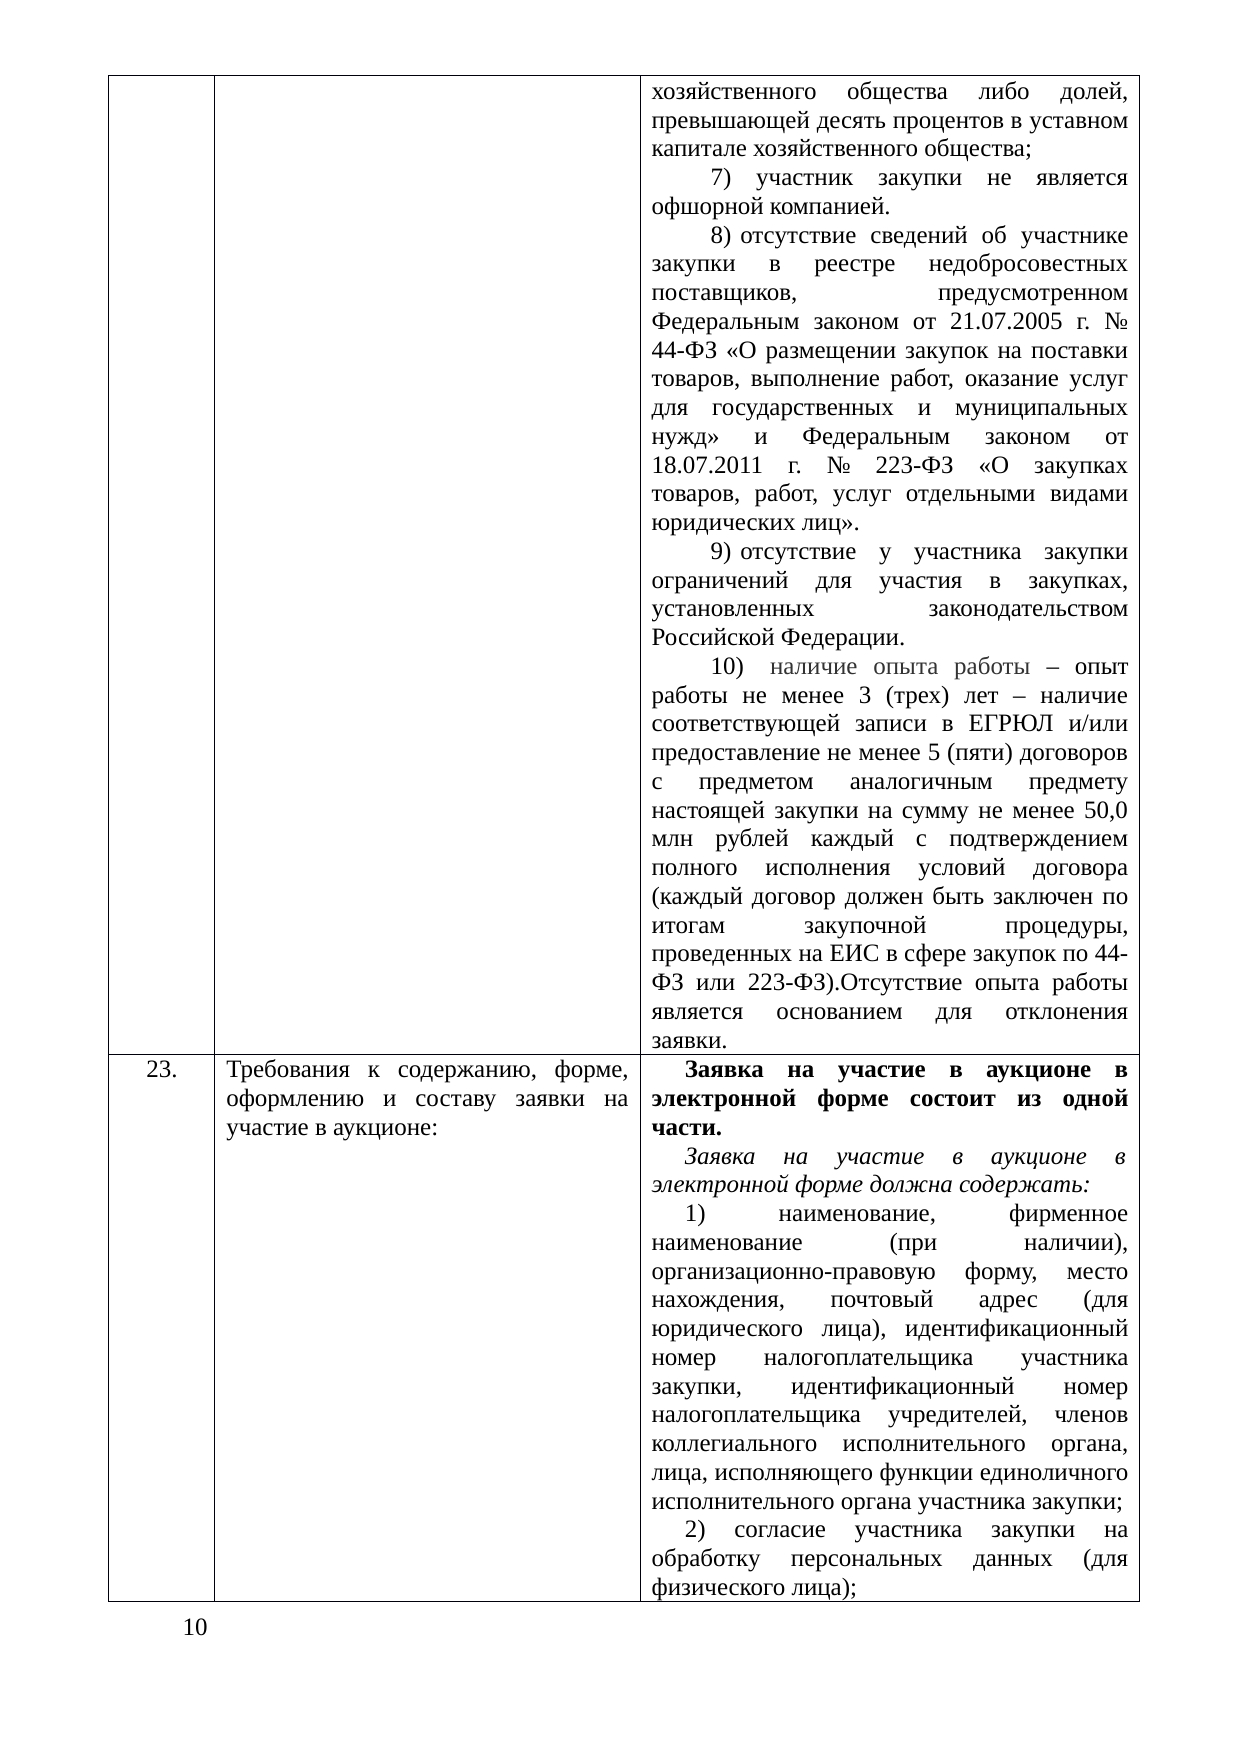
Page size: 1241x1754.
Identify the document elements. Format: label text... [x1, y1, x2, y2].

table_cell хозяйственного общества либо долей, превышающей десять процентов в уставном капитале хозяйственного общества; 7) участник закупки не является офшорной компанией. отсутствие сведений об участнике закупки в реестре недобросовестных поставщиков, предусмотренном Федеральным законом от 21.07.2005 г. № 44-ФЗ «О размещении закупок на поставки товаров, выполнение работ, оказание услуг для государственных и муниципальных нужд» и Федеральным законом от 18.07.2011 г. № 223-ФЗ «О закупках товаров, работ, услуг отдельными видами юридических лиц». отсутствие у участника закупки ограничений для участия в закупках, установленных законодательством Российской Федерации. наличие опыта работы – опыт работы не менее 3 (трех) лет – наличие соответствующей записи в ЕГРЮЛ и/или предоставление не менее 5 (пяти) договоров с предметом аналогичным предмету настоящей закупки на сумму не менее 50,0 млн рублей каждый с подтверждением полного исполнения условий договора (каждый договор должен быть заключен по итогам закупочной процедуры, проведенных на ЕИС в сфере закупок по 44-ФЗ или 223-ФЗ).Отсутствие опыта работы является основанием для отклонения заявки. [641, 76, 1139, 1053]
table_cell 23. [109, 1055, 214, 1601]
table_cell Требования к содержанию, форме, оформлению и составу заявки на участие в аукционе: [215, 1055, 640, 1601]
table_cell Заявка на участие в аукционе в электронной форме состоит из одной части. Заявка на участие в аукционе в электронной форме должна содержать: 1) наименование, фирменное наименование (при наличии), организационно-правовую форму, место нахождения, почтовый адрес (для юридического лица), идентификационный номер налогоплательщика участника закупки, идентификационный номер налогоплательщика учредителей, членов коллегиального исполнительного органа, лица, исполняющего функции единоличного исполнительного органа участника закупки; 2) согласие участника закупки на обработку персональных данных (для физического лица); [641, 1055, 1139, 1601]
table_cell [109, 76, 214, 1053]
table_cell [215, 76, 640, 1053]
